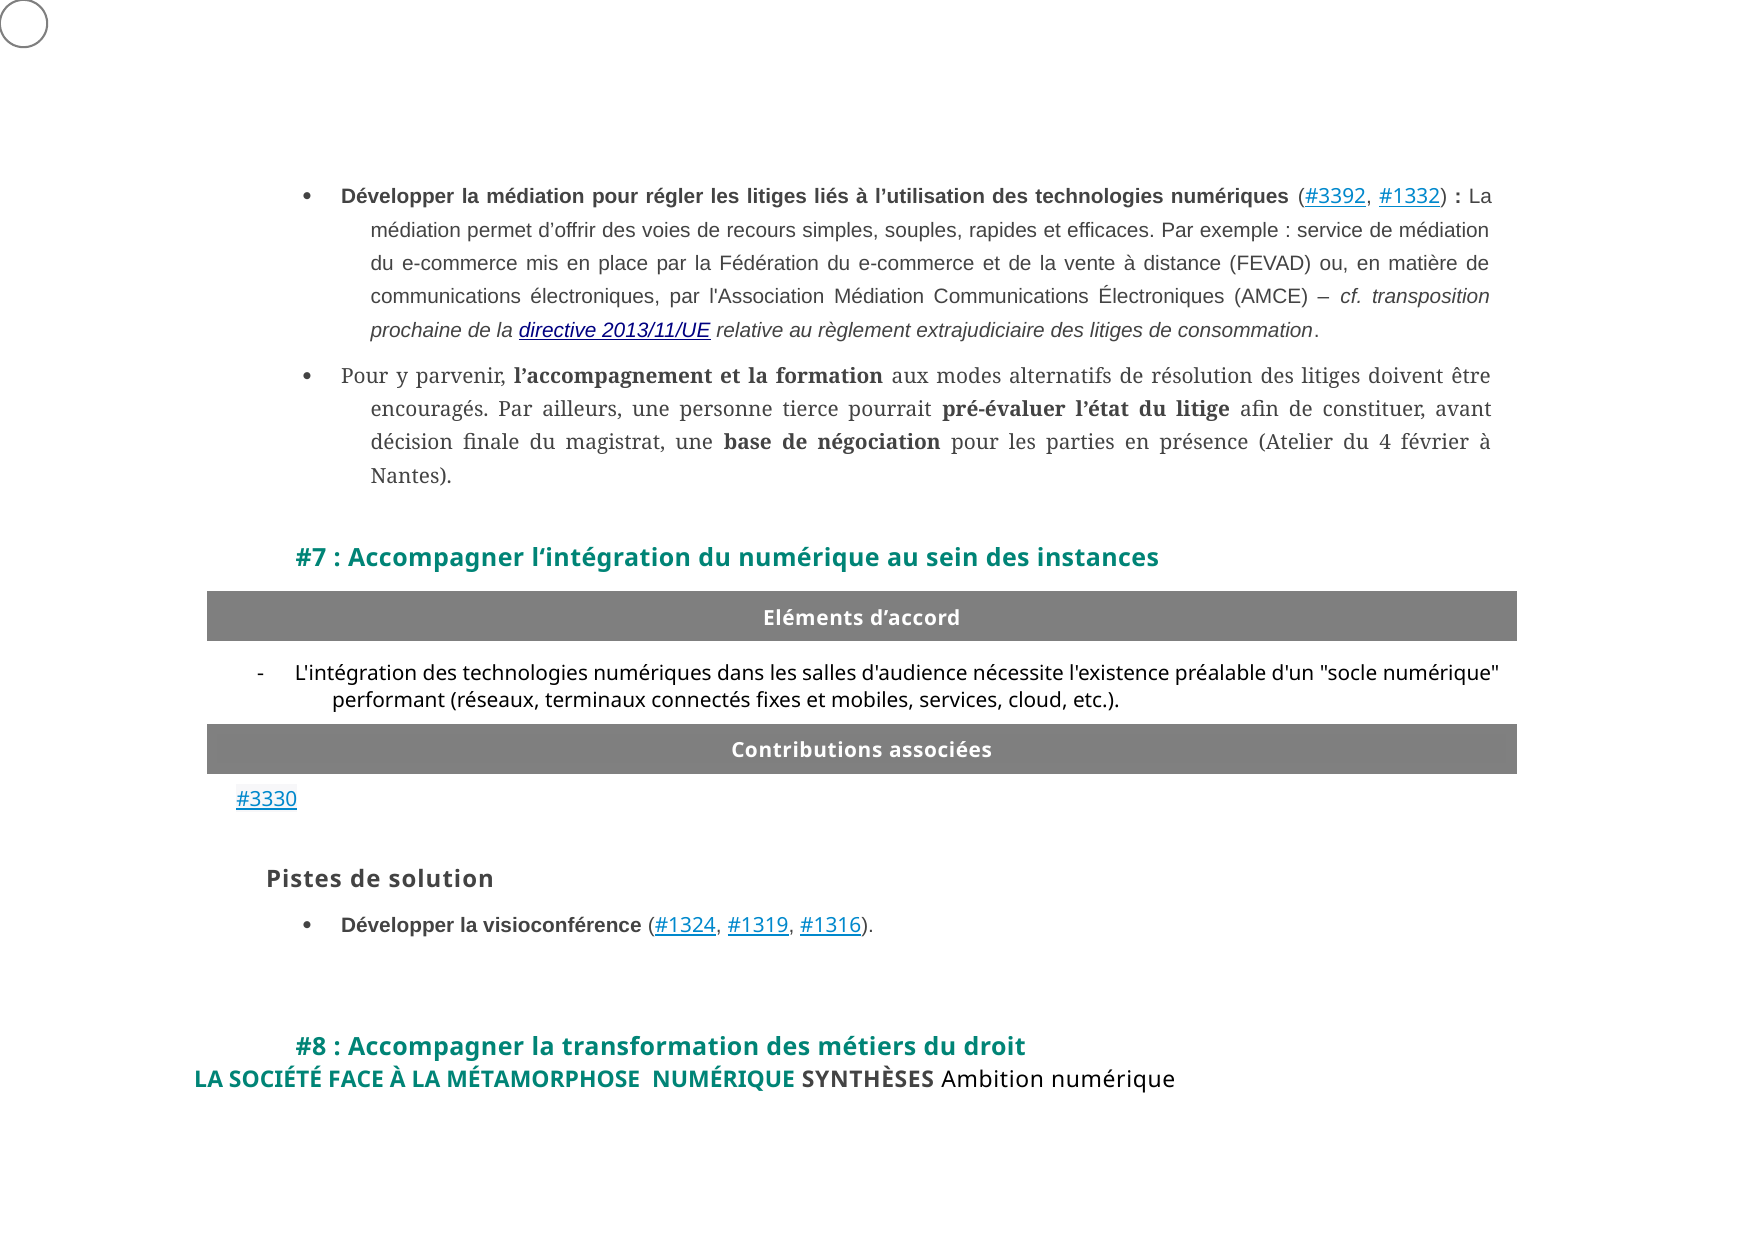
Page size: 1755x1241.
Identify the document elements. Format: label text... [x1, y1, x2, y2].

list Développer la médiation pour régler les litiges liés à l’utilisation des technologies numériques (#3392, #1332) : La médiation permet d’offrir des voies de recours simples, souples, rapides et efficaces. Par exemple : service de médiation du e-commerce mis en place par la Fédération du e-commerce et de la vente à distance (FEVAD) ou, en matière de communications électroniques, par l'Association Médiation Communications Électroniques (AMCE) – cf. transposition prochaine de la directive 2013/11/UE relative au règlement extrajudiciaire des litiges de consommation. [303, 177, 1492, 344]
table_cell Contributions associées [207, 724, 1517, 774]
text #7 : Accompagner l‘intégration du numérique au sein des instances [295, 540, 1492, 574]
text Pistes de solution [266, 862, 1551, 895]
list Pour y parvenir, l’accompagnement et la formation aux modes alternatifs de résolution des litiges doivent être encouragés. Par ailleurs, une personne tierce pourrait pré-évaluer l’état du litige afin de constituer, avant décision finale du magistrat, une base de négociation pour les parties en présence (Atelier du 4 février à Nantes). [303, 356, 1492, 490]
table_cell L'intégration des technologies numériques dans les salles d'audience nécessite l'existence préalable d'un "socle numérique" performant (réseaux, terminaux connectés fixes et mobiles, services, cloud, etc.). [207, 645, 1517, 724]
table_header Eléments d’accord [207, 591, 1517, 641]
list Développer la visioconférence (#1324, #1319, #1316). [303, 906, 1492, 939]
table_cell #3330 [207, 774, 1517, 833]
text #8 : Accompagner la transformation des métiers du droit [295, 1028, 1492, 1062]
